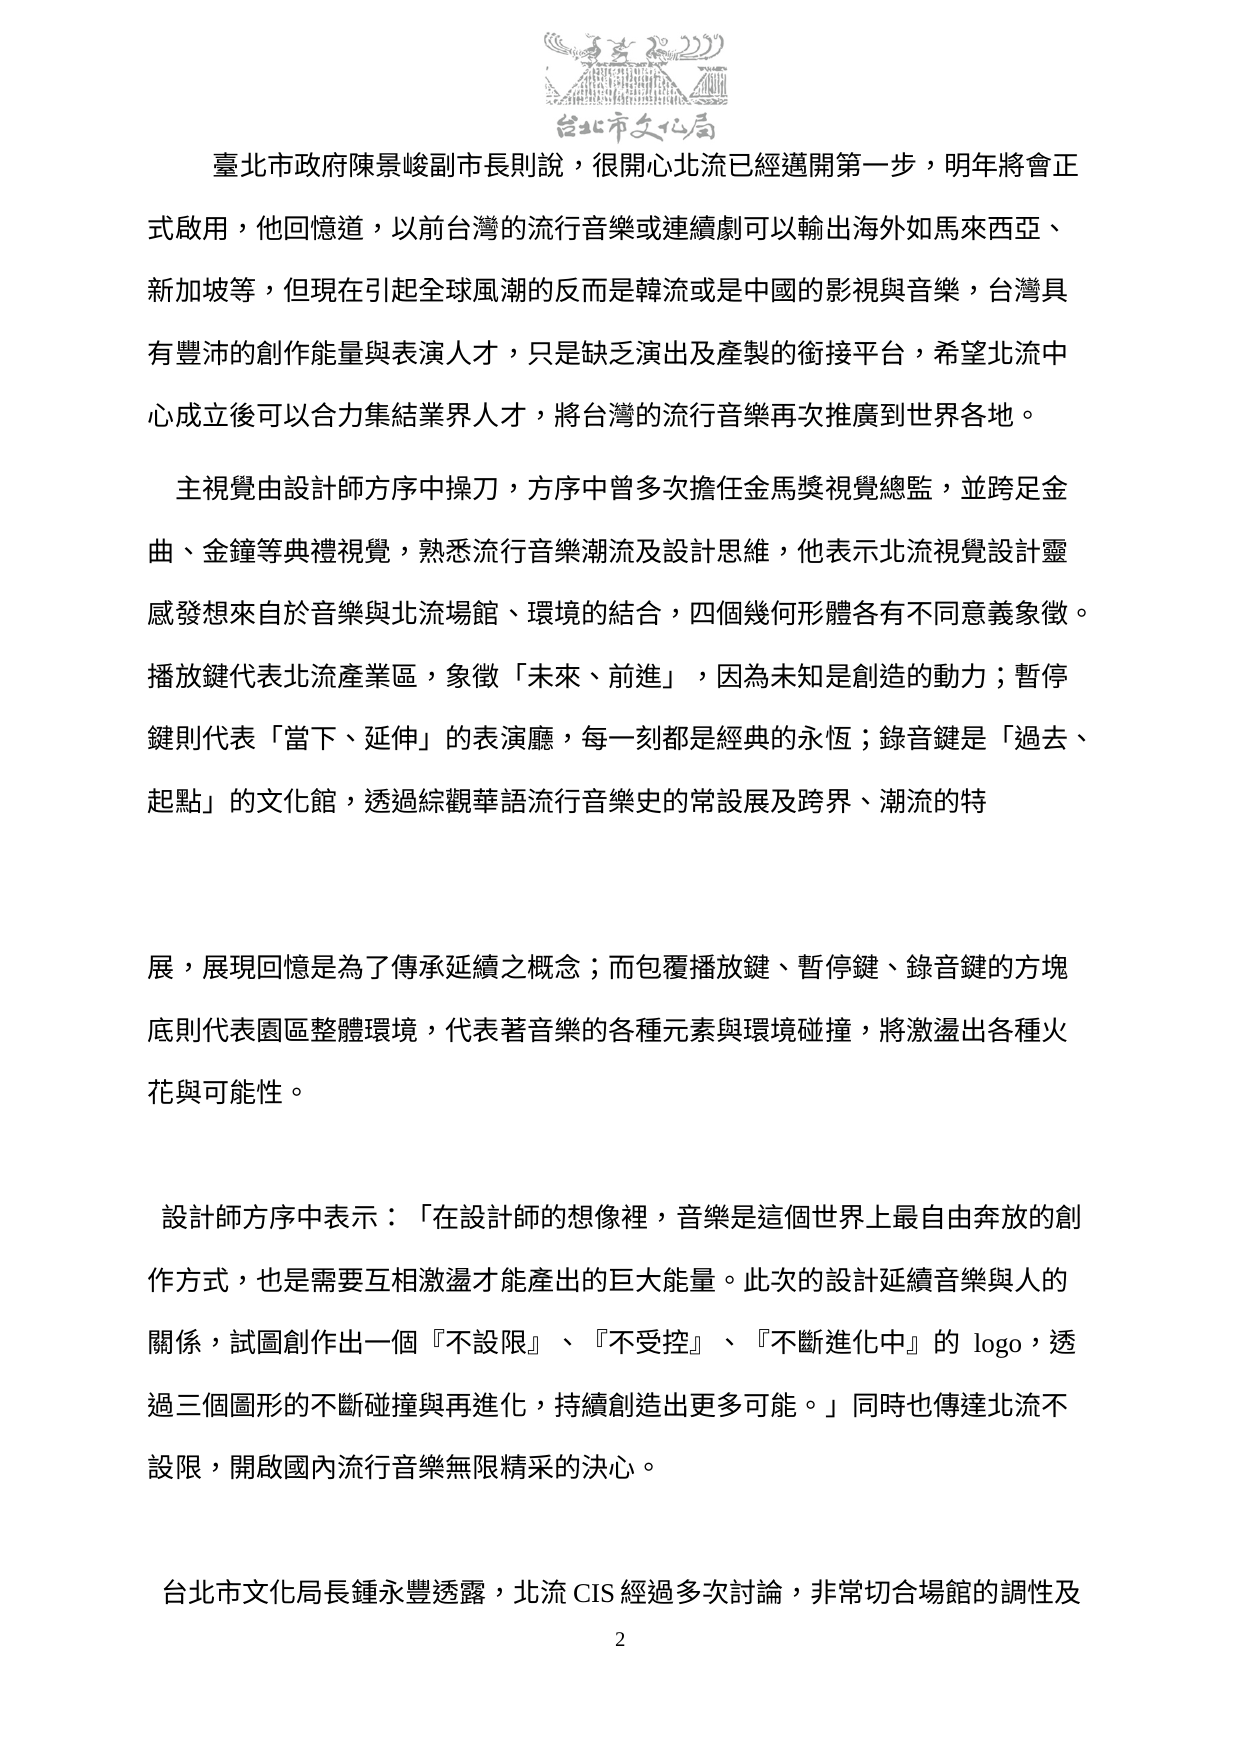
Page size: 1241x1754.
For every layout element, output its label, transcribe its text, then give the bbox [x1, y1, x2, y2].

text 主視覺由設計師方序中操刀，方序中曾多次擔任金馬獎視覺總監，並跨足金曲、金鐘等典禮視覺，熟悉流行音樂潮流及設計思維，他表示北流視覺設計靈感發想來自於音樂與北流場館、環境的結合，四個幾何形體各有不同意義象徵。播放鍵代表北流產業區，象徵「未來、前進」，因為未知是創造的動力；暫停鍵則代表「當下、延伸」的表演廳，每一刻都是經典的永恆；錄音鍵是「過去、起點」的文化館，透過綜觀華語流行音樂史的常設展及跨界、潮流的特 [148, 445, 219, 820]
text 主視覺由設計師方序中操刀，方序中曾多次擔任金馬獎視覺總監，並跨足金曲、金鐘等典禮視覺，熟悉流行音樂潮流及設計思維，他表示北流視覺設計靈感發想來自於音樂與北流場館、環境的結合，四個幾何形體各有不同意義象徵。播放鍵代表北流產業區，象徵「未來、前進」，因為未知是創造的動力；暫停鍵則代表「當下、延伸」的表演廳，每一刻都是經典的永恆；錄音鍵是「過去、起點」的文化館，透過綜觀華語流行音樂史的常設展及跨界、潮流的特 [1052, 445, 1092, 820]
text 臺北市政府陳景峻副市長則說，很開心北流已經邁開第一步，明年將會正式啟用，他回憶道，以前台灣的流行音樂或連續劇可以輸出海外如馬來西亞、新加坡等，但現在引起全球風潮的反而是韓流或是中國的影視與音樂，台灣具有豐沛的創作能量與表演人才，只是缺乏演出及產製的銜接平台，希望北流中心成立後可以合力集結業界人才，將台灣的流行音樂再次推廣到世界各地。 [1052, 122, 1092, 435]
text 臺北市政府陳景峻副市長則說，很開心北流已經邁開第一步，明年將會正式啟用，他回憶道，以前台灣的流行音樂或連續劇可以輸出海外如馬來西亞、新加坡等，但現在引起全球風潮的反而是韓流或是中國的影視與音樂，台灣具有豐沛的創作能量與表演人才，只是缺乏演出及產製的銜接平台，希望北流中心成立後可以合力集結業界人才，將台灣的流行音樂再次推廣到世界各地。 [148, 122, 219, 435]
text 展，展現回憶是為了傳承延續之概念；而包覆播放鍵、暫停鍵、錄音鍵的方塊底則代表園區整體環境，代表著音樂的各種元素與環境碰撞，將激盪出各種火花與可能性。 設計師方序中表示：「在設計師的想像裡，音樂是這個世界上最自由奔放的創作方式，也是需要互相激盪才能產出的巨大能量。此次的設計延續音樂與人的關係，試圖創作出一個『不設限』、『不受控』、『不斷進化中』的 logo，透過三個圖形的不斷碰撞與再進化，持續創造出更多可能。」同時也傳達北流不設限，開啟國內流行音樂無限精采的決心。 台北市文化局長鍾永豐透露，北流CIS經過多次討論，非常切合場館的調性及未來的規劃，也讓大眾對於北流的認識更加準確；設計師透過不同屬性的元素及簡潔的設計理念，傳達表演廳、文化館及產業區的產業生態想像，是非常優秀的設計。 [148, 924, 1092, 1612]
